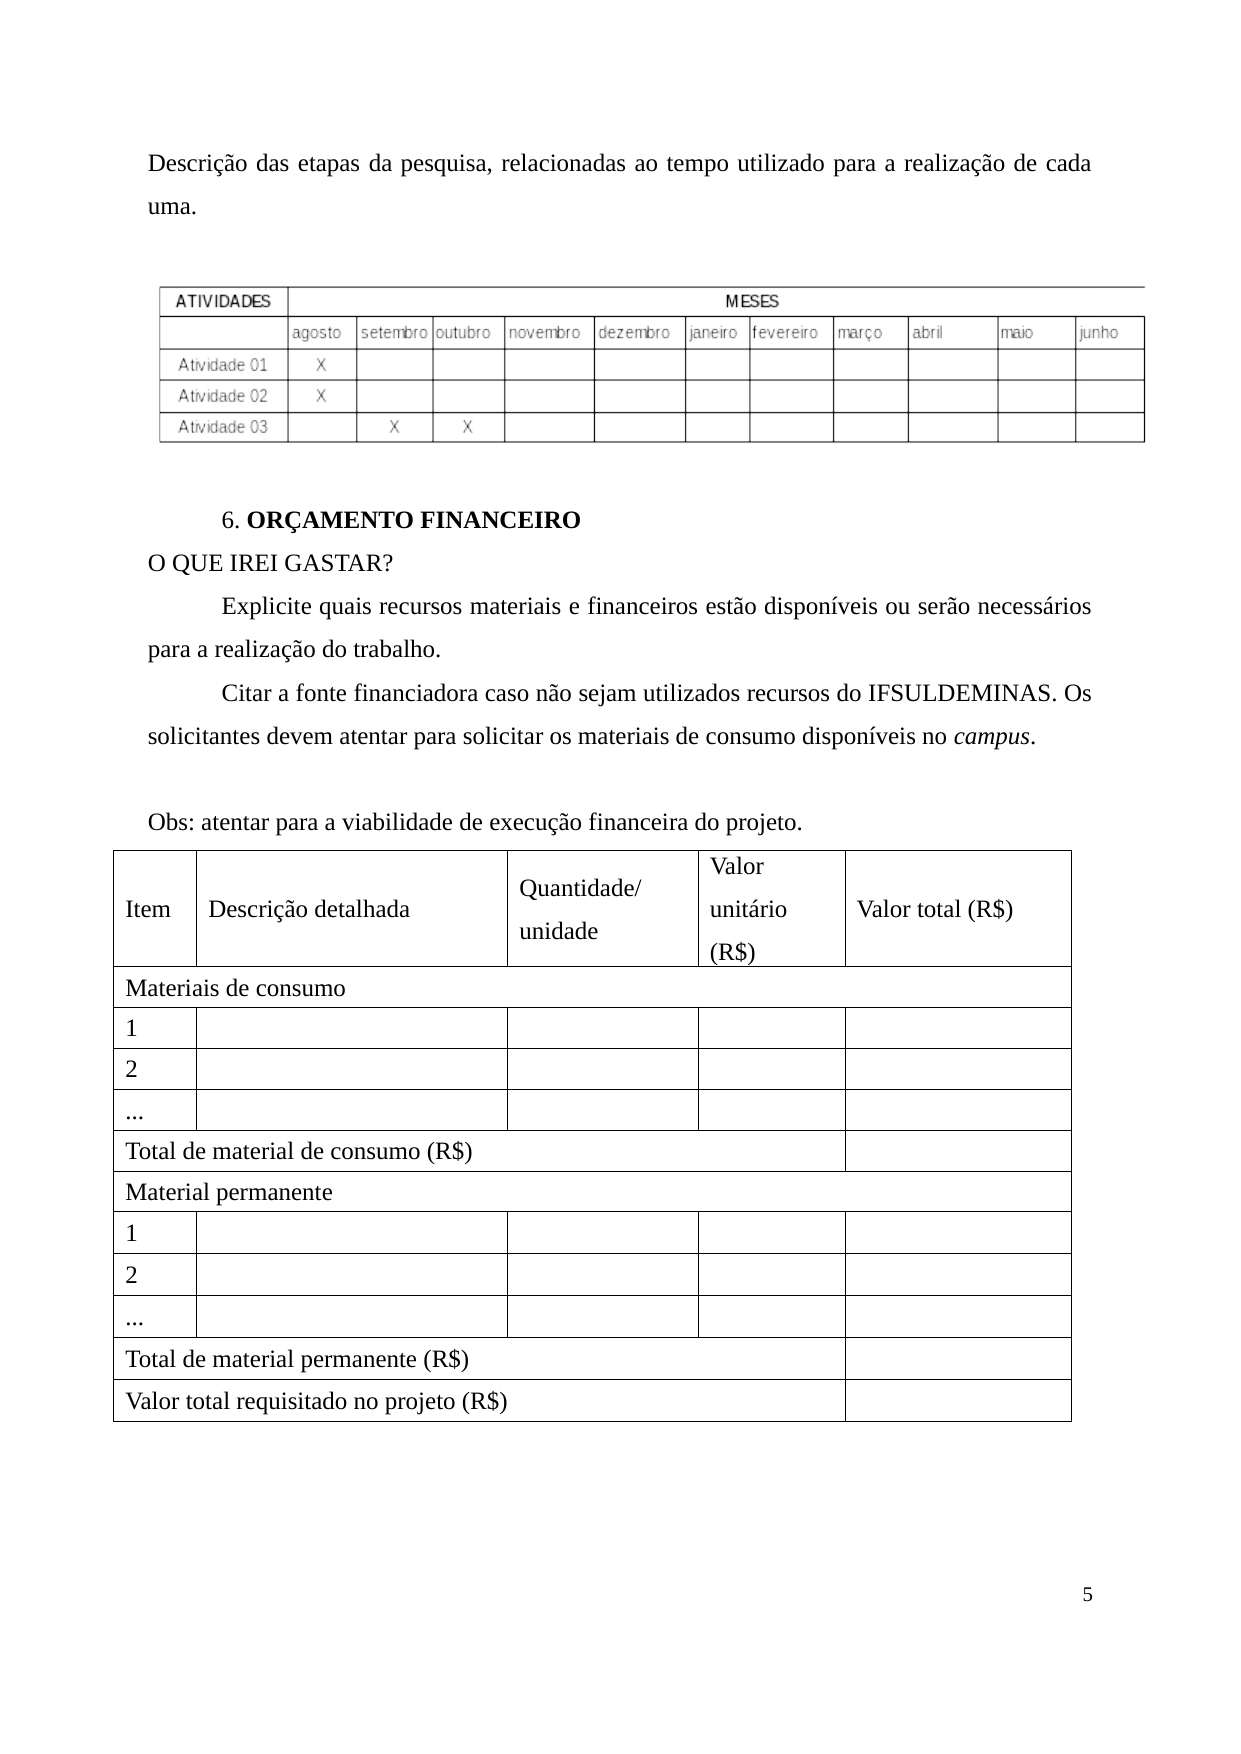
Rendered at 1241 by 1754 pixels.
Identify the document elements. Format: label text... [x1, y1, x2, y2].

table_cell Valor total requisitado no projeto (R$) [114, 1380, 845, 1421]
table_cell Total de material de consumo (R$) [114, 1131, 845, 1171]
table_cell [508, 1049, 698, 1089]
table_cell [699, 1254, 845, 1295]
table_cell Materiais de consumo [114, 967, 1071, 1007]
table_cell [699, 1008, 845, 1047]
text Explicite quais recursos materiais e financeiros estão disponíveis ou serão necessários para a realização do trabalho. [148, 591, 1093, 663]
table_cell [846, 1338, 1071, 1379]
table_cell [846, 1380, 1071, 1421]
table_cell ... [114, 1296, 196, 1337]
table_cell [197, 1008, 507, 1047]
table_cell [197, 1296, 507, 1337]
table_header Item [114, 851, 196, 966]
table_cell [197, 1212, 507, 1253]
table_cell [699, 1212, 845, 1253]
table_cell [846, 1008, 1071, 1047]
table_cell [508, 1090, 698, 1130]
table_cell Total de material permanente (R$) [114, 1338, 845, 1379]
table_cell [699, 1296, 845, 1337]
table_header Descrição detalhada [197, 851, 507, 966]
table_header Quantidade/ unidade [508, 851, 698, 966]
table_cell [699, 1090, 845, 1130]
table_cell 1 [114, 1212, 196, 1253]
table_cell [699, 1049, 845, 1089]
table_cell [508, 1296, 698, 1337]
table_cell [197, 1090, 507, 1130]
table_cell 2 [114, 1254, 196, 1295]
table_cell 2 [114, 1049, 196, 1089]
table_cell 1 [114, 1008, 196, 1047]
table_header Valor total (R$) [846, 851, 1071, 966]
table_cell [846, 1049, 1071, 1089]
table_cell [508, 1212, 698, 1253]
table_cell [846, 1090, 1071, 1130]
table_cell [846, 1131, 1071, 1171]
text Citar a fonte financiadora caso não sejam utilizados recursos do IFSULDEMINAS. Os solicitantes devem atentar para solicitar os materiais de consumo disponíveis no campus. [148, 678, 1093, 749]
table_cell ... [114, 1090, 196, 1130]
table_cell Material permanente [114, 1172, 1071, 1211]
table_header Valor unitário (R$) [699, 851, 845, 966]
table_cell [197, 1049, 507, 1089]
table_cell [846, 1254, 1071, 1295]
text 6. ORÇAMENTO FINANCEIRO [148, 505, 1093, 534]
table_cell [508, 1254, 698, 1295]
text Obs: atentar para a viabilidade de execução financeira do projeto. [148, 807, 1093, 836]
table_cell [197, 1254, 507, 1295]
table_cell [846, 1212, 1071, 1253]
text Descrição das etapas da pesquisa, relacionadas ao tempo utilizado para a realização de cada uma. [148, 148, 1093, 219]
text O QUE IREI GASTAR? [148, 548, 1093, 577]
table_cell [508, 1008, 698, 1047]
table_cell [846, 1296, 1071, 1337]
